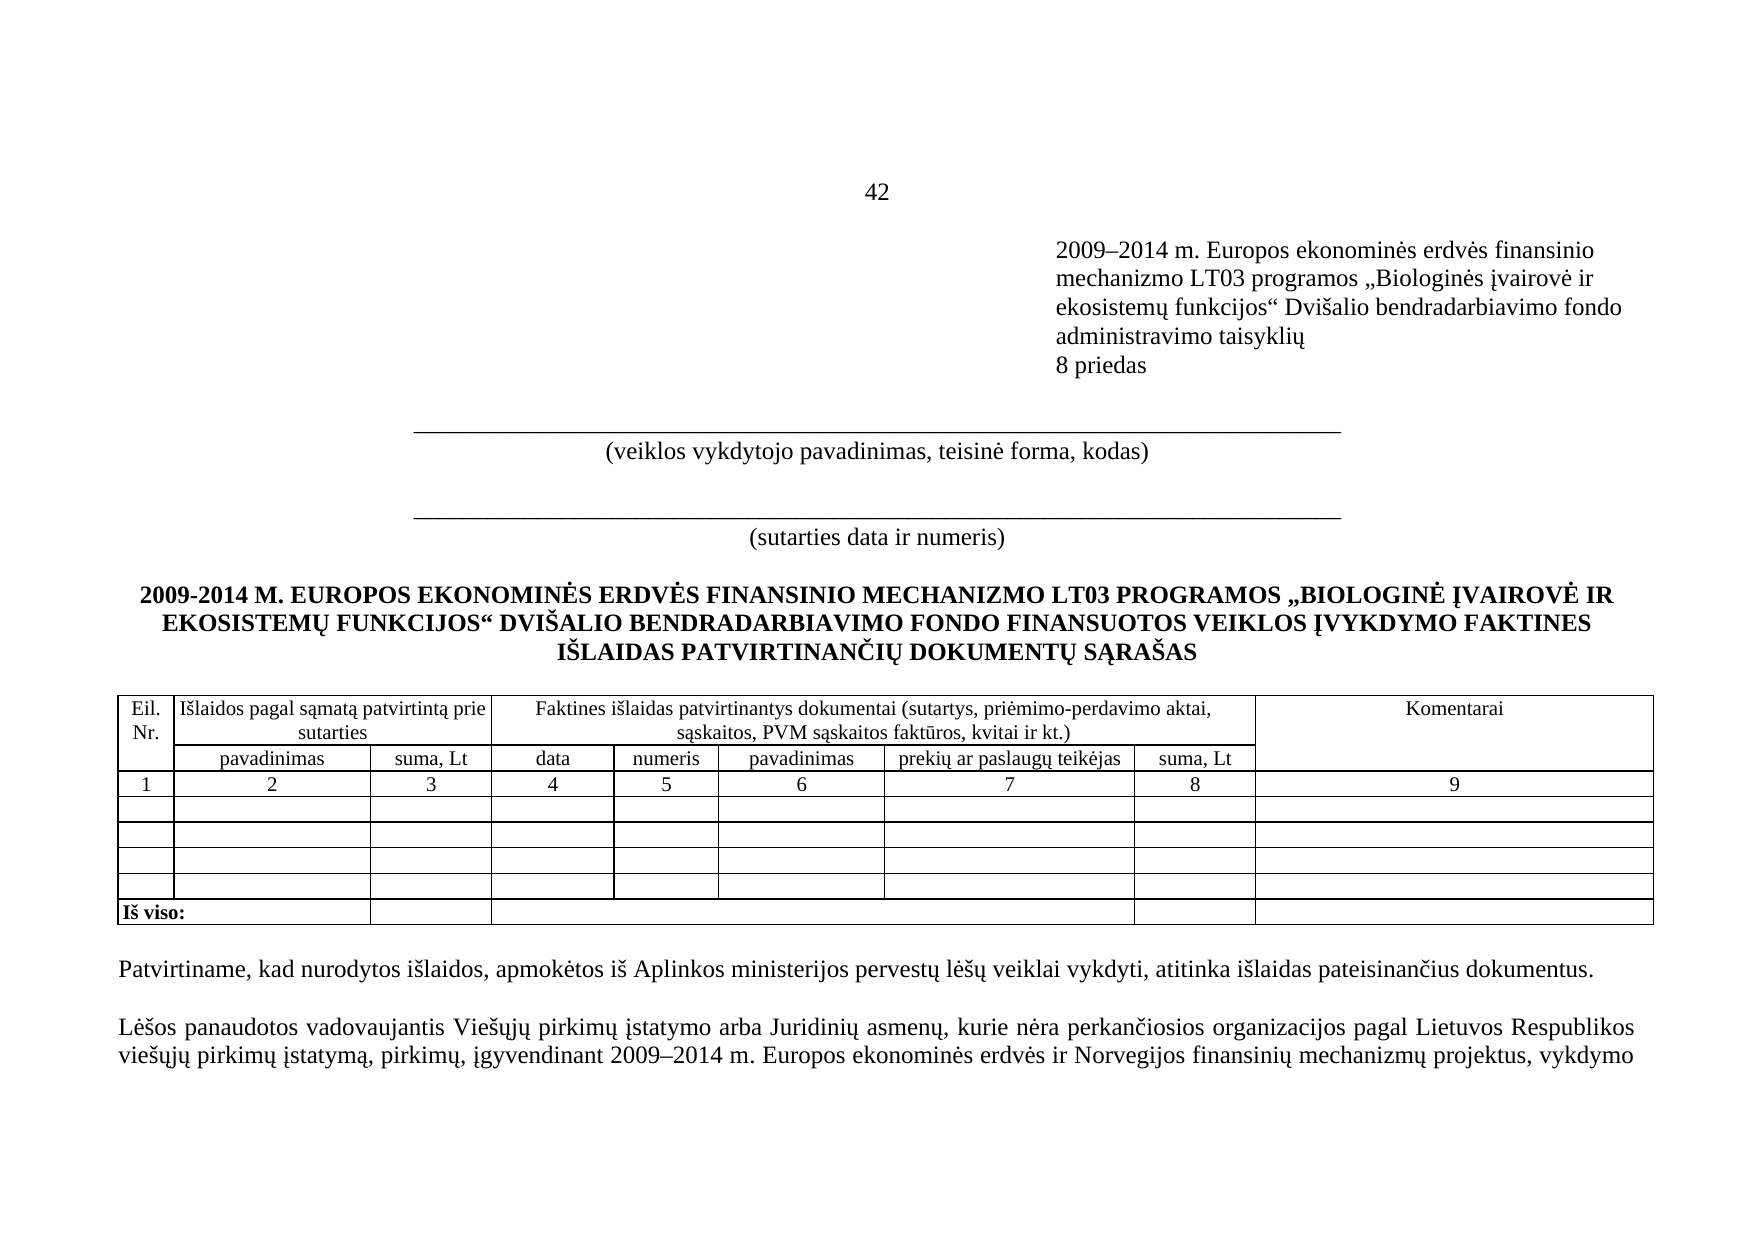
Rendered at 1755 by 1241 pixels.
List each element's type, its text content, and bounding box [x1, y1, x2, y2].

text 2009-2014 M. EUROPOS EKONOMINĖS ERDVĖS FINANSINIO MECHANIZMO LT03 PROGRAMOS „BIOLOGINĖ ĮVAIROVĖ IR EKOSISTEMŲ FUNKCIJOS“ DVIŠALIO BENDRADARBIAVIMO FONDO FINANSUOTOS VEIKLOS ĮVYKDYMO FAKTINES IŠLAIDAS PATVIRTINANČIŲ DOKUMENTŲ SĄRAŠAS [118, 580, 1636, 666]
table_cell [885, 848, 1134, 872]
table_cell [885, 823, 1134, 847]
table_cell [1135, 848, 1255, 872]
table_cell [119, 823, 173, 847]
table_cell [371, 900, 491, 924]
table_cell Iš viso: [119, 900, 370, 924]
table_cell 1 [119, 772, 173, 796]
table_cell [1256, 900, 1653, 924]
table_cell [615, 823, 718, 847]
table_header Komentarai [1256, 696, 1653, 770]
table_cell 3 [371, 772, 491, 796]
text Patvirtiname, kad nurodytos išlaidos, apmokėtos iš Aplinkos ministerijos pervestų lėšų veiklai vykdyti, atitinka išlaidas pateisinančius dokumentus. [118, 954, 1636, 983]
table_cell 4 [492, 772, 613, 796]
table_cell 7 [885, 772, 1134, 796]
table_cell 2 [175, 772, 370, 796]
table_cell [1256, 797, 1653, 821]
table_cell [119, 874, 173, 898]
table_cell [492, 823, 613, 847]
table_cell 5 [615, 772, 718, 796]
table_cell 9 [1256, 772, 1653, 796]
table_cell data [492, 746, 613, 770]
table_cell [175, 823, 370, 847]
table_cell [371, 797, 491, 821]
table_cell [885, 874, 1134, 898]
table_cell 6 [719, 772, 884, 796]
table_cell numeris [615, 746, 718, 770]
table_cell [371, 823, 491, 847]
table_cell [615, 874, 718, 898]
text _ [118, 407, 1636, 436]
table_cell [1135, 797, 1255, 821]
table_cell [119, 848, 173, 872]
table_cell suma, Lt [1135, 746, 1255, 770]
table_cell prekių ar paslaugų teikėjas [885, 746, 1134, 770]
table_cell [615, 797, 718, 821]
table_header Faktines išlaidas patvirtinantys dokumentai (sutartys, priėmimo-perdavimo aktai, sąskaitos, PVM sąskaitos faktūros, kvitai ir kt.) [492, 696, 1255, 744]
table_cell [492, 900, 1134, 924]
table_cell [719, 797, 884, 821]
text Lėšos panaudotos vadovaujantis Viešųjų pirkimų įstatymo arba Juridinių asmenų, kurie nėra perkančiosios organizacijos pagal Lietuvos Respublikos viešųjų pirkimų įstatymą, pirkimų, įgyvendinant 2009–2014 m. Europos ekonominės erdvės ir Norvegijos finansinių mechanizmų projektus, vykdymo [118, 1012, 1636, 1069]
text (sutarties data ir numeris) [118, 522, 1636, 551]
table_cell [719, 874, 884, 898]
table_cell [492, 848, 613, 872]
text 2009–2014 m. Europos ekonominės erdvės finansinio mechanizmo LT03 programos „Biologinės įvairovė ir ekosistemų funkcijos“ Dvišalio bendradarbiavimo fondo administravimo taisyklių [1056, 235, 1636, 350]
text _ [118, 493, 1636, 522]
table_cell [175, 797, 370, 821]
table_cell [1256, 823, 1653, 847]
table_cell [175, 848, 370, 872]
table_cell suma, Lt [371, 746, 491, 770]
table_cell [1135, 823, 1255, 847]
table_cell [492, 874, 613, 898]
table_cell [119, 797, 173, 821]
table_cell [492, 797, 613, 821]
table_cell [1256, 848, 1653, 872]
text (veiklos vykdytojo pavadinimas, teisinė forma, kodas) [118, 436, 1636, 465]
table_cell [371, 874, 491, 898]
table_cell [175, 874, 370, 898]
table_cell [371, 848, 491, 872]
table_cell 8 [1135, 772, 1255, 796]
table_header Eil. Nr. [119, 696, 173, 770]
table_cell [1256, 874, 1653, 898]
table_cell [1135, 900, 1255, 924]
table_cell pavadinimas [175, 746, 370, 770]
text 8 priedas [1056, 350, 1636, 378]
table_cell [885, 797, 1134, 821]
table_cell [719, 823, 884, 847]
table_header Išlaidos pagal sąmatą patvirtintą prie sutarties [175, 696, 491, 744]
table_cell [615, 848, 718, 872]
table_cell [719, 848, 884, 872]
table_cell pavadinimas [719, 746, 884, 770]
table_cell [1135, 874, 1255, 898]
